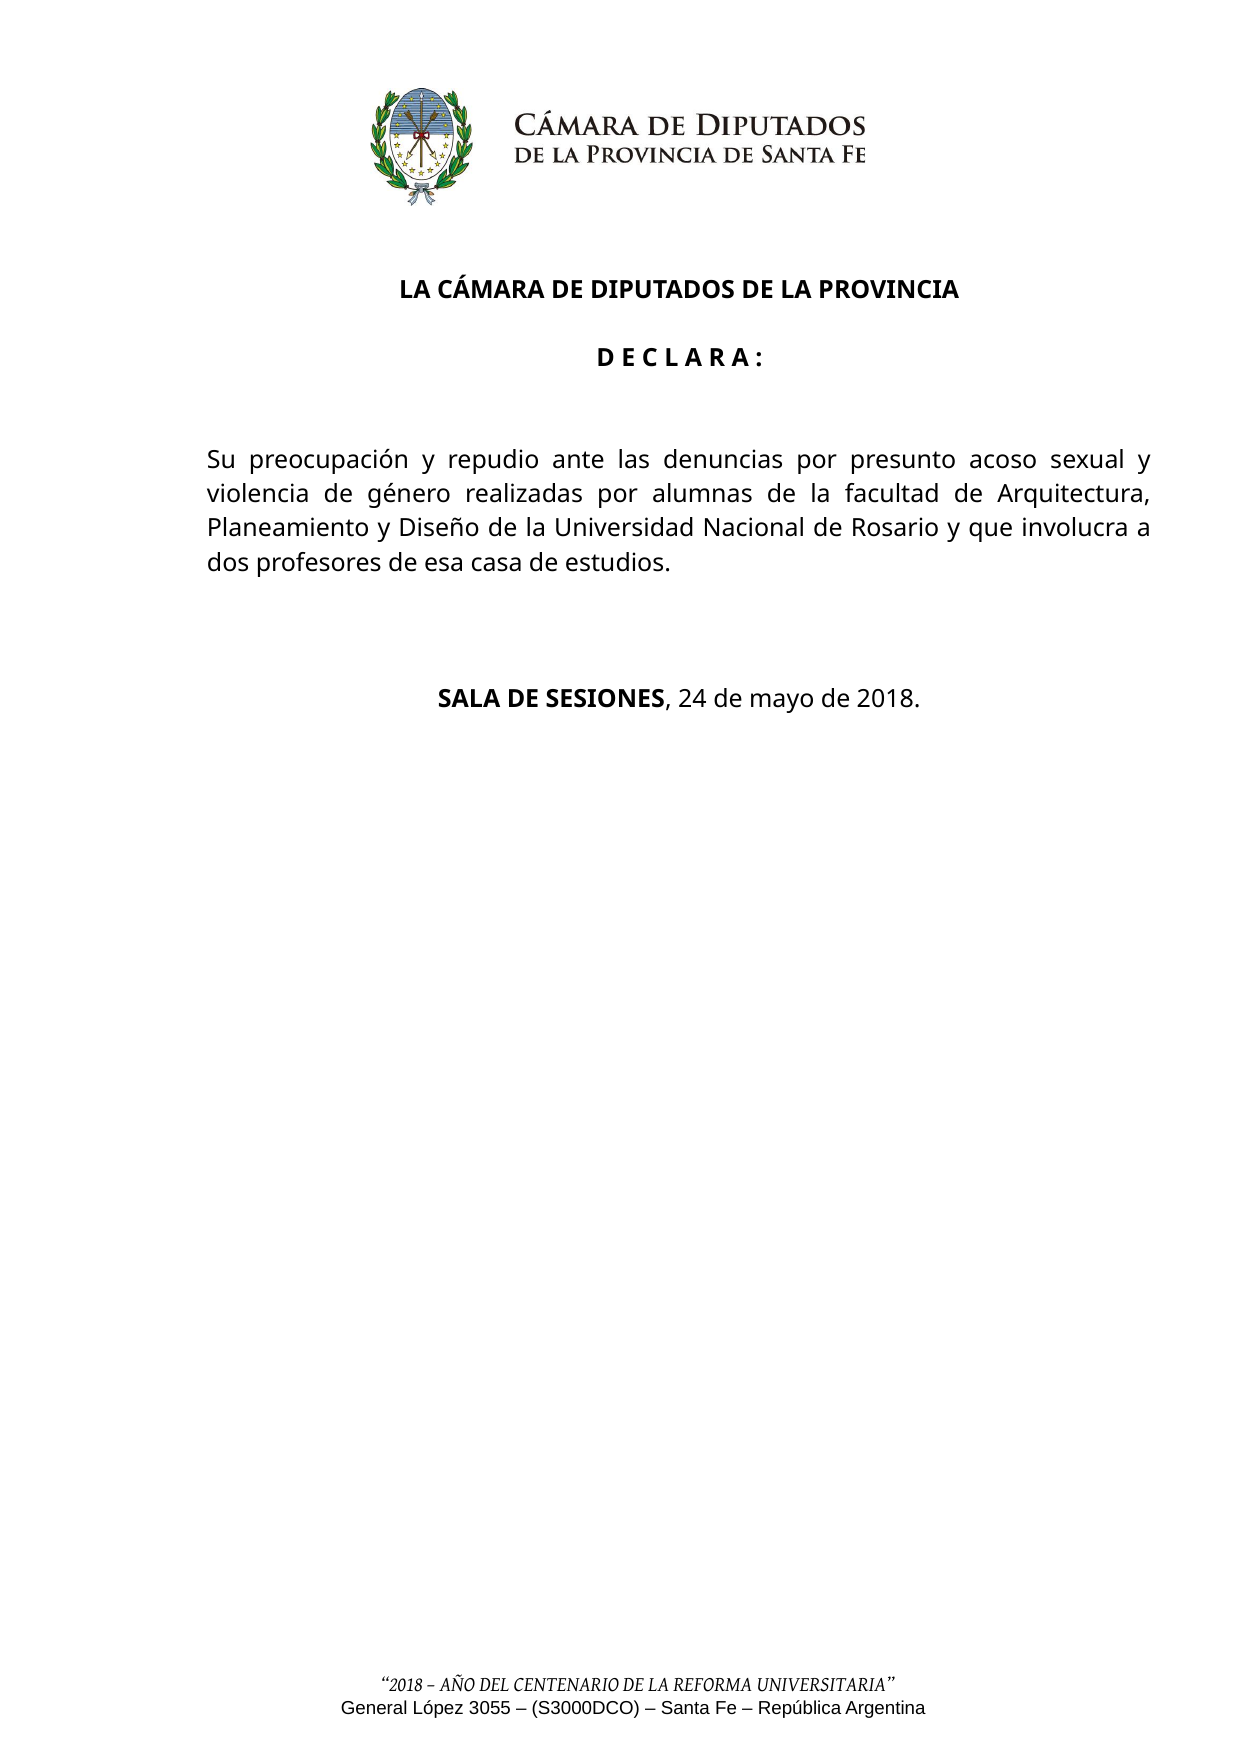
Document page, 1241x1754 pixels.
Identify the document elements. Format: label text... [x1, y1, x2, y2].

text SALA DE SESIONES, 24 de mayo de 2018. [207, 680, 1152, 714]
picture [370, 88, 866, 210]
text D E C L A R A : [207, 340, 1152, 374]
text LA CÁMARA DE DIPUTADOS DE LA PROVINCIA [207, 272, 1152, 306]
text Su preocupación y repudio ante las denuncias por presunto acoso sexual y violencia de género realizadas por alumnas de la facultad de Arquitectura, Planeamiento y Diseño de la Universidad Nacional de Rosario y que involucra a dos profesores de esa casa de estudios. [207, 442, 1152, 578]
